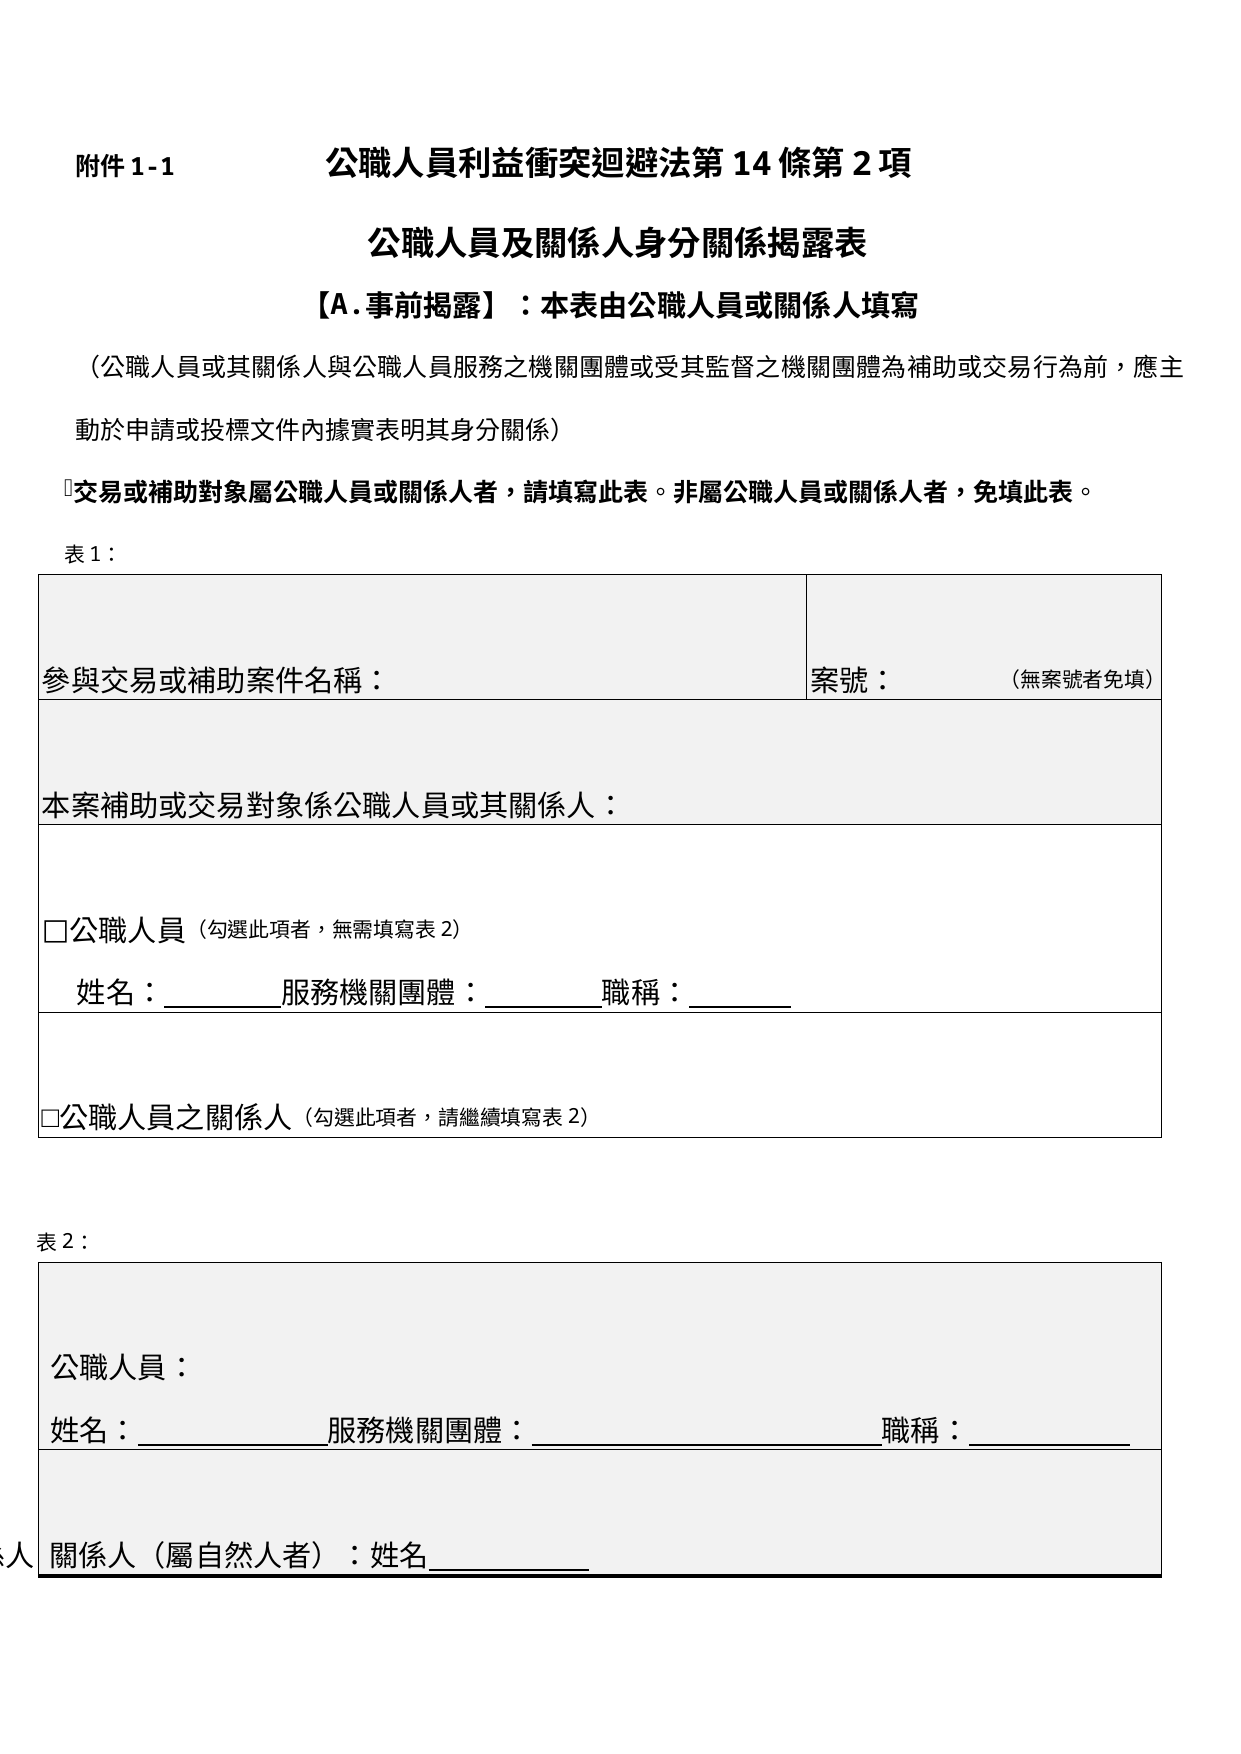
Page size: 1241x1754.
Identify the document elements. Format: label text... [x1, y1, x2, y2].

text 附件1-1 公職人員利益衝突迴避法第14條第2項 [75, 137, 1125, 185]
text 表1： [16, 512, 1204, 574]
table_header 參與交易或補助案件名稱： [39, 575, 806, 699]
text 表2： [0, 1199, 1125, 1262]
table_cell □公職人員（勾選此項者，無需填寫表2） 姓名： 服務機關團體： 職稱： [39, 825, 1161, 1012]
table_cell 關係人 關係人（屬自然人者）：姓名 關係人（屬營利事業、非營利之法人或非法人團體）： 名稱 統一編號 代表人或管理人姓名 [39, 1450, 1161, 1574]
table_header 公職人員： 姓名： 服務機關團體： 職稱： [39, 1263, 1161, 1449]
text 交易或補助對象屬公職人員或關係人者，請填寫此表。非屬公職人員或關係人者，免填此表。 [16, 449, 1184, 512]
table_cell □公職人員之關係人（勾選此項者，請繼續填寫表2） [39, 1013, 1161, 1137]
table_header 案號： （無案號者免填） [807, 575, 1161, 699]
text 【A.事前揭露】：本表由公職人員或關係人填寫 [0, 262, 1240, 324]
text （公職人員或其關係人與公職人員服務之機關團體或受其監督之機關團體為補助或交易行為前，應主動於申請或投標文件內據實表明其身分關係） [75, 324, 1184, 449]
table_cell 本案補助或交易對象係公職人員或其關係人： [39, 700, 1161, 824]
text 公職人員及關係人身分關係揭露表 [0, 199, 1240, 262]
